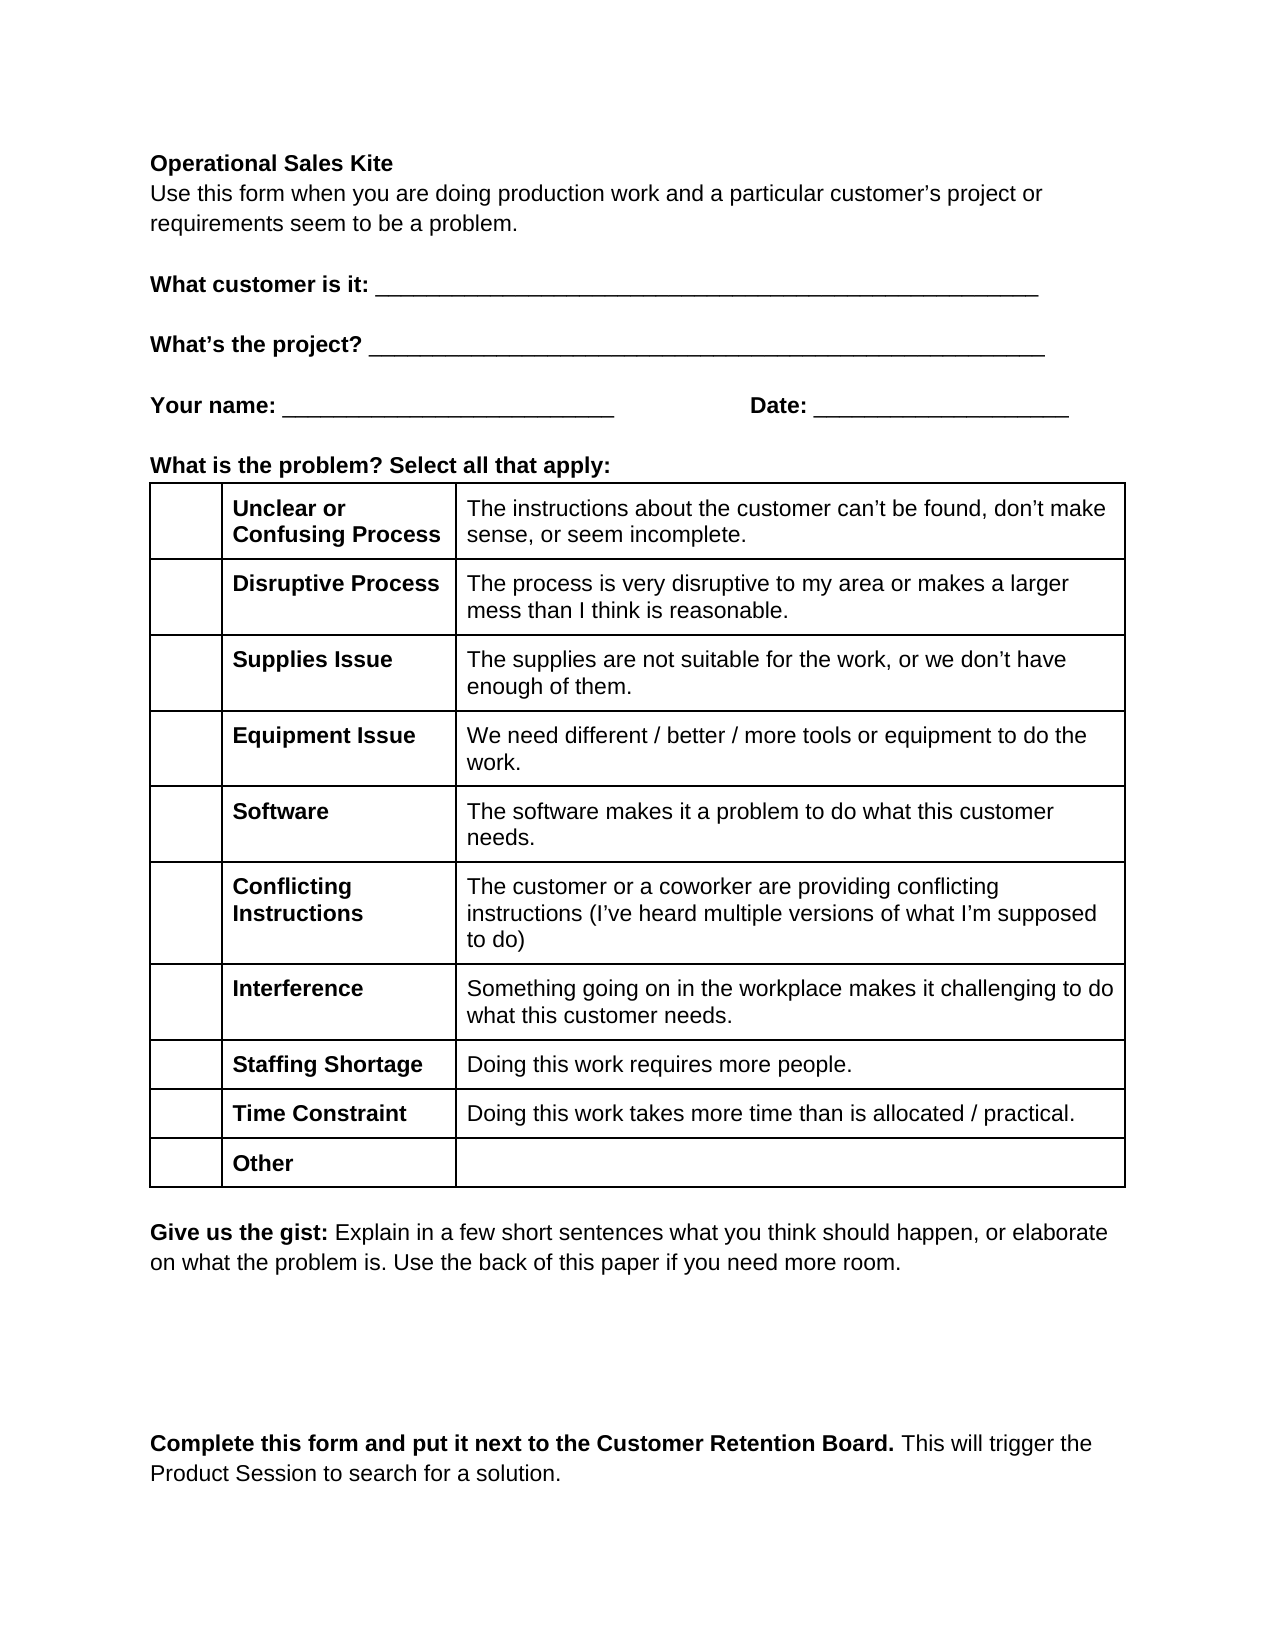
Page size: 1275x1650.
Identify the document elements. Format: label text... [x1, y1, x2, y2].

table_header The instructions about the customer can’t be found, don’t make sense, or seem incomplete. [457, 484, 1124, 558]
table_cell Doing this work requires more people. [457, 1041, 1124, 1088]
text What’s the project? _____________________________________________________ [150, 331, 1125, 358]
text What customer is it: ____________________________________________________ [150, 271, 1125, 297]
table_cell The supplies are not suitable for the work, or we don’t have enough of them. [457, 636, 1124, 709]
table_cell The software makes it a problem to do what this customer needs. [457, 787, 1124, 861]
table_cell The process is very disruptive to my area or makes a larger mess than I think is reasonable. [457, 560, 1124, 634]
table_cell The customer or a coworker are providing conflicting instructions (I’ve heard multiple versions of what I’m supposed to do) [457, 863, 1124, 963]
table_cell [457, 1139, 1124, 1186]
table_cell Software [223, 787, 455, 861]
table_cell Something going on in the workplace makes it challenging to do what this customer needs. [457, 965, 1124, 1038]
table_cell [151, 1139, 221, 1186]
table_cell Staffing Shortage [223, 1041, 455, 1088]
text Complete this form and put it next to the Customer Retention Board. This will trigger the Product Session to search for a solution. [150, 1430, 1125, 1487]
table_cell [151, 636, 221, 709]
table_cell Doing this work takes more time than is allocated / practical. [457, 1090, 1124, 1137]
table_cell Interference [223, 965, 455, 1038]
table_cell Supplies Issue [223, 636, 455, 709]
table_cell Other [223, 1139, 455, 1186]
text Use this form when you are doing production work and a particular customer’s project or requirements seem to be a problem. [150, 180, 1125, 237]
table_cell [151, 965, 221, 1038]
table_cell [151, 1090, 221, 1137]
table_cell Time Constraint [223, 1090, 455, 1137]
table_cell [151, 863, 221, 963]
table_cell Conflicting Instructions [223, 863, 455, 963]
table_cell [151, 560, 221, 634]
table_cell Disruptive Process [223, 560, 455, 634]
text Give us the gist: Explain in a few short sentences what you think should happen, or elaborate on what the problem is. Use the back of this paper if you need more room. [150, 1218, 1125, 1275]
text Operational Sales Kite [150, 150, 1125, 176]
table_header Unclear or Confusing Process [223, 484, 455, 558]
table_cell Equipment Issue [223, 712, 455, 785]
table_cell [151, 1041, 221, 1088]
table_cell We need different / better / more tools or equipment to do the work. [457, 712, 1124, 785]
table_cell [151, 712, 221, 785]
table_cell [151, 787, 221, 861]
text Your name: __________________________ Date: ____________________ [150, 392, 1125, 418]
table_header [151, 484, 221, 558]
text What is the problem? Select all that apply: [150, 452, 1125, 478]
